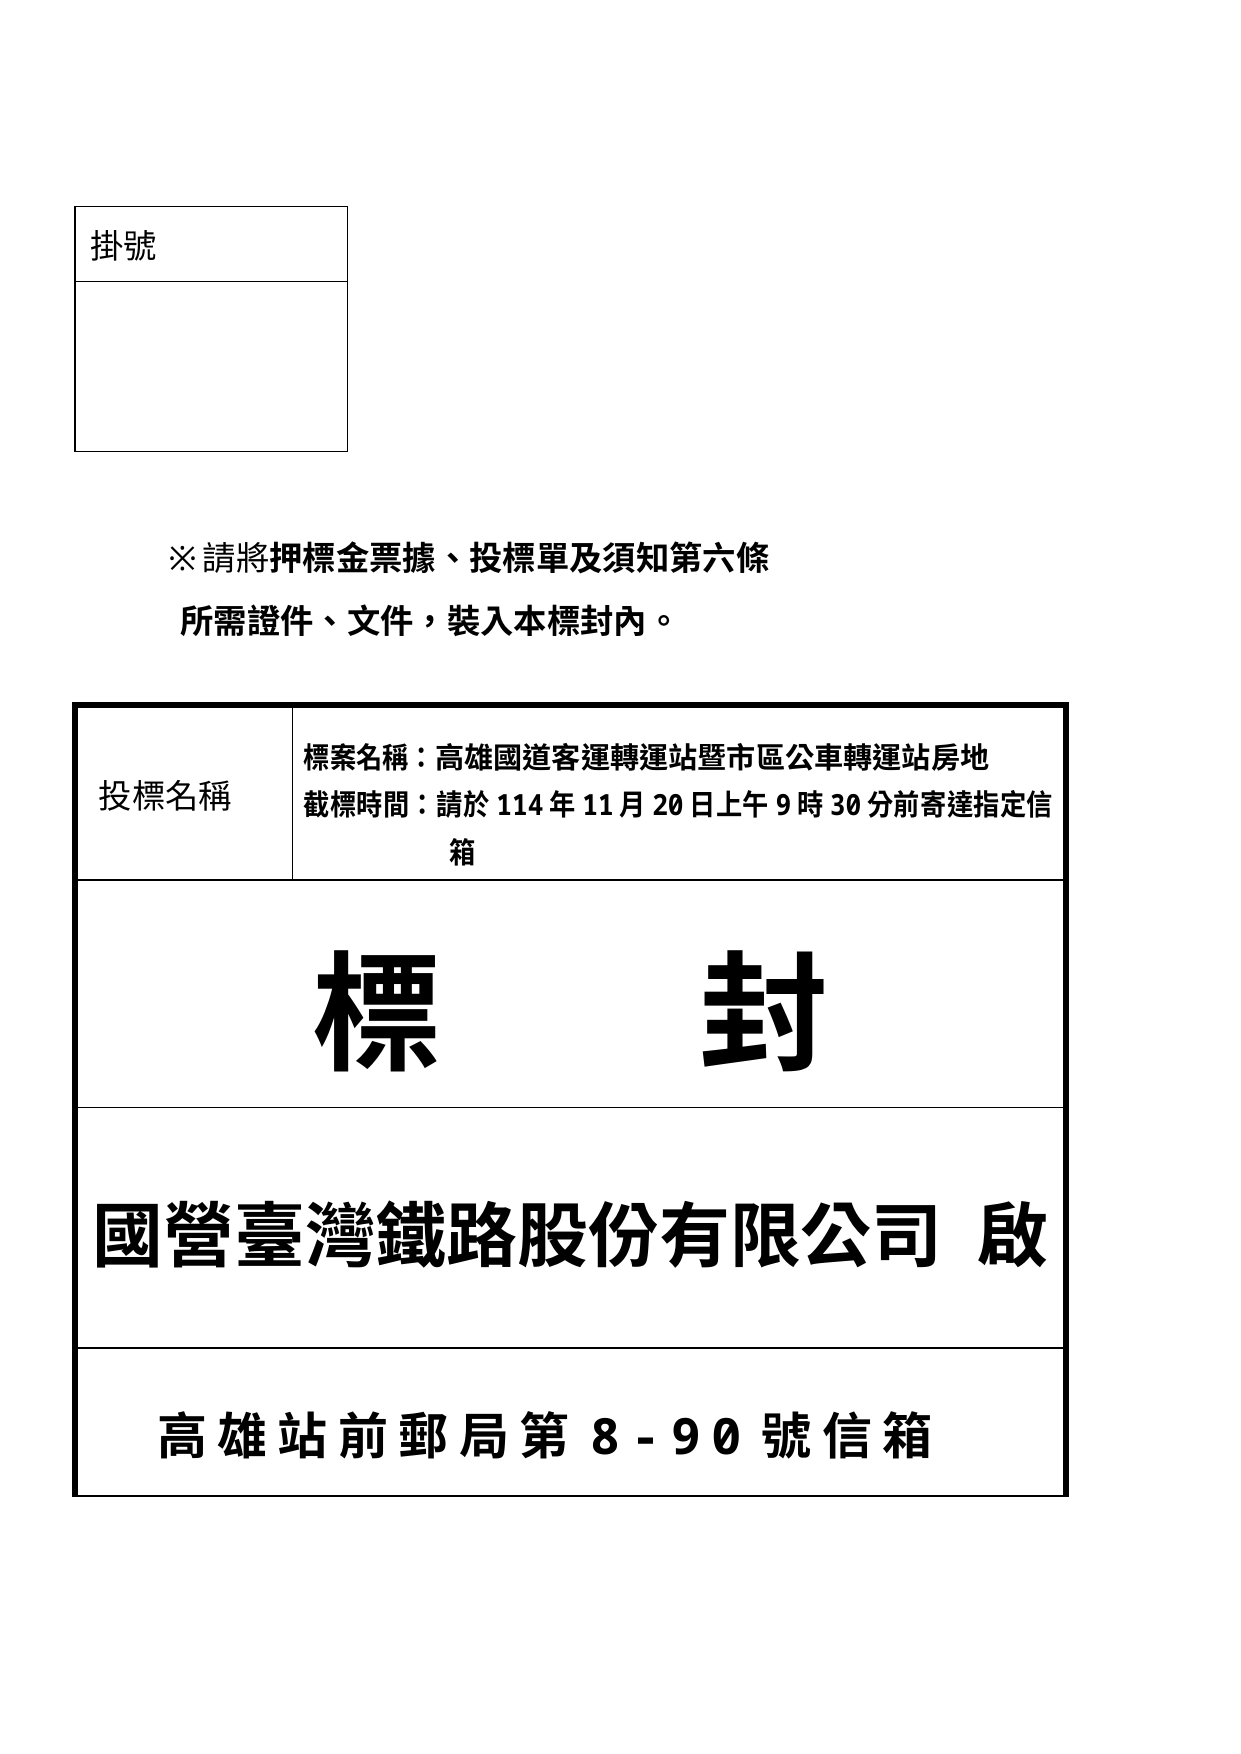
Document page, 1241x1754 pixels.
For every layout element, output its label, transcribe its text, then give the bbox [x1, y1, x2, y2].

table_header 投標名稱 [78, 708, 292, 879]
table_cell 國營臺灣鐵路股份有限公司 啟 [78, 1108, 1063, 1347]
table_header 標案名稱：高雄國道客運轉運站暨市區公車轉運站房地 截標時間：請於114年11月20日上午9時30分前寄達指定信箱 [293, 708, 1063, 879]
table_header 掛號 [76, 207, 347, 281]
text ※請將押標金票據、投標單及須知第六條 [75, 514, 1125, 577]
text 所需證件、文件，裝入本標封內。 [75, 577, 1125, 639]
table_cell 標 封 [78, 881, 1063, 1106]
table_cell [76, 282, 347, 451]
table_cell 高雄站前郵局第8-90號信箱 [78, 1349, 1063, 1495]
